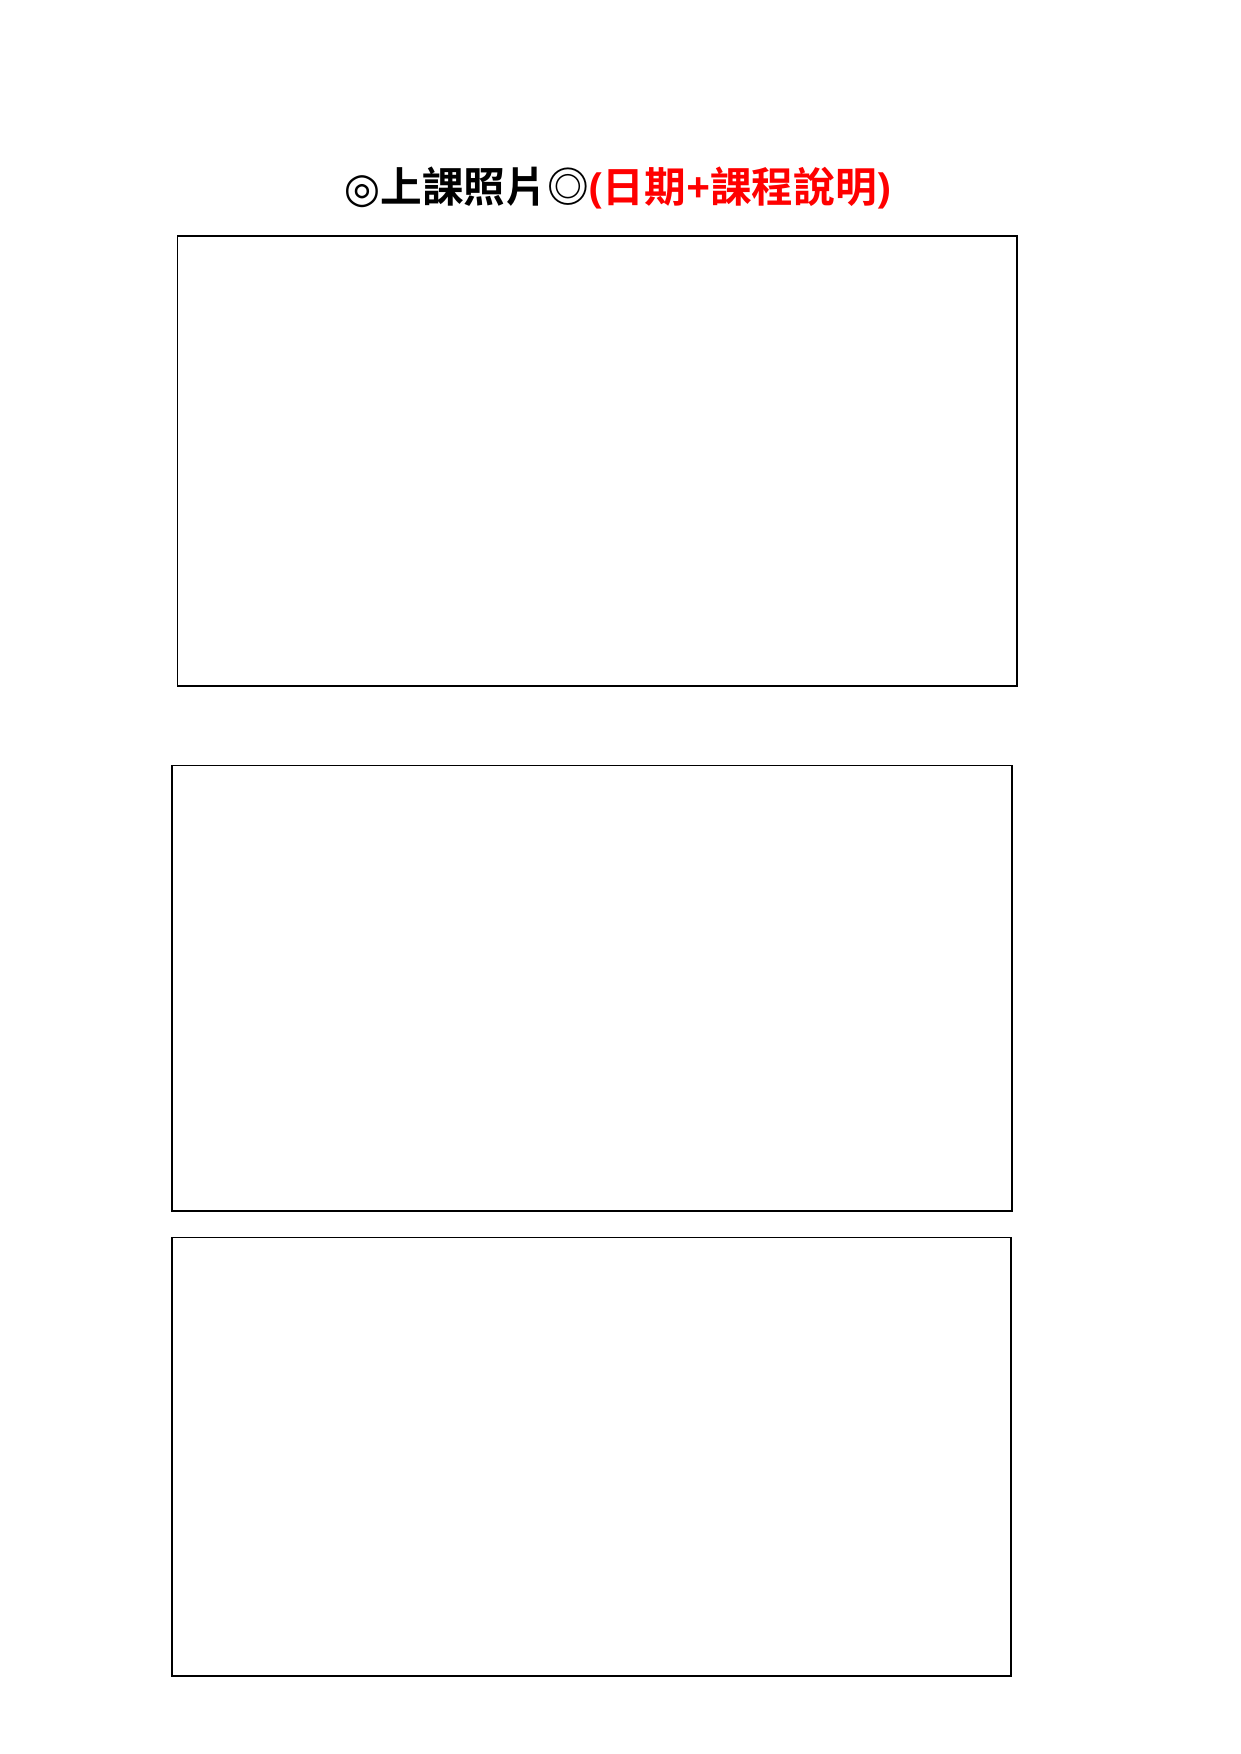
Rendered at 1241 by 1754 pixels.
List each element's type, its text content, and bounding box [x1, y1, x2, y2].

text ◎上課照片◎(日期+課程說明) [165, 166, 1069, 211]
